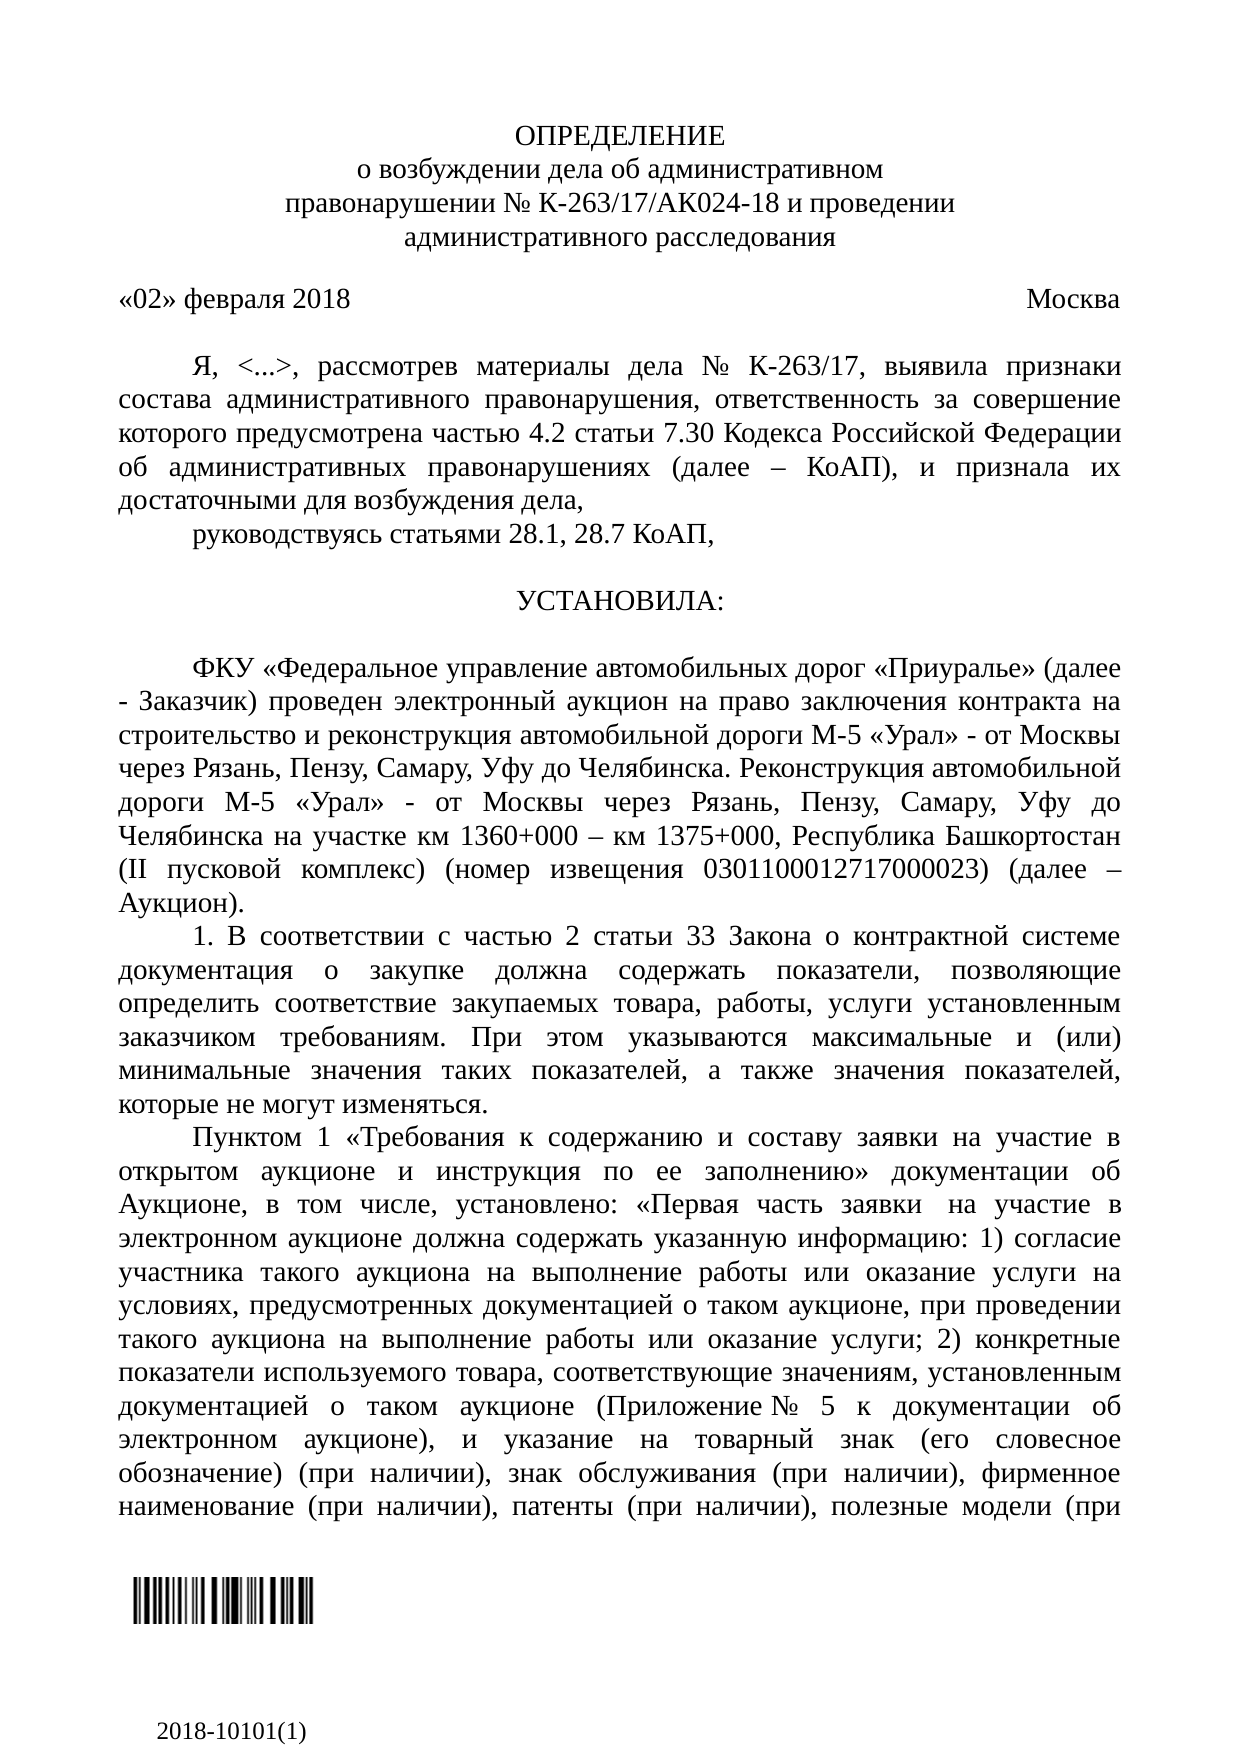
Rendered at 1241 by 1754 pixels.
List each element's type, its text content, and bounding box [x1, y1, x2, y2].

text 1. В соответствии с частью 2 статьи 33 Закона о контрактной системе документация о закупке должна содержать показатели, позволяющие определить соответствие закупаемых товара, работы, услуги установленным заказчиком требованиям. При этом указываются максимальные и (или) минимальные значения таких показателей, а также значения показателей, которые не могут изменяться. [118, 918, 1122, 1119]
text «02» февраля 2018 Москва [118, 281, 1122, 314]
text о возбуждении дела об административном [118, 152, 1122, 185]
text руководствуясь статьями 28.1, 28.7 КоАП, [118, 516, 1122, 549]
text административного расследования [118, 219, 1122, 252]
text ФКУ «Федеральное управление автомобильных дорог «Приуралье» (далее - Заказчик) проведен электронный аукцион на право заключения контракта на строительство и реконструкция автомобильной дороги М-5 «Урал» - от Москвы через Рязань, Пензу, Самару, Уфу до Челябинска. Реконструкция автомобильной дороги М-5 «Урал» - от Москвы через Рязань, Пензу, Самару, Уфу до Челябинска на участке км 1360+000 – км 1375+000, Республика Башкортостан (II пусковой комплекс) (номер извещения 0301100012717000023) (далее – Аукцион). [118, 650, 1122, 918]
text правонарушении № К-263/17/АК024-18 и проведении [118, 185, 1122, 219]
text ОПРЕДЕЛЕНИЕ [118, 118, 1122, 152]
text Я, <...>, рассмотрев материалы дела № К-263/17, выявила признаки состава административного правонарушения, ответственность за совершение которого предусмотрена частью 4.2 статьи 7.30 Кодекса Российской Федерации об административных правонарушениях (далее – КоАП), и признала их достаточными для возбуждения дела, [118, 348, 1122, 516]
text Пунктом 1 «Требования к содержанию и составу заявки на участие в открытом аукционе и инструкция по ее заполнению» документации об Аукционе, в том числе, установлено: «Первая часть заявки на участие в электронном аукционе должна содержать указанную информацию: 1) согласие участника такого аукциона на выполнение работы или оказание услуги на условиях, предусмотренных документацией о таком аукционе, при проведении такого аукциона на выполнение работы или оказание услуги; 2) конкретные показатели используемого товара, соответствующие значениям, установленным документацией о таком аукционе (Приложение № 5 к документации об электронном аукционе), и указание на товарный знак (его словесное обозначение) (при наличии), знак обслуживания (при наличии), фирменное наименование (при наличии), патенты (при наличии), полезные модели (при [118, 1119, 1122, 1522]
text УСТАНОВИЛА: [118, 583, 1122, 616]
picture [118, 1577, 331, 1624]
